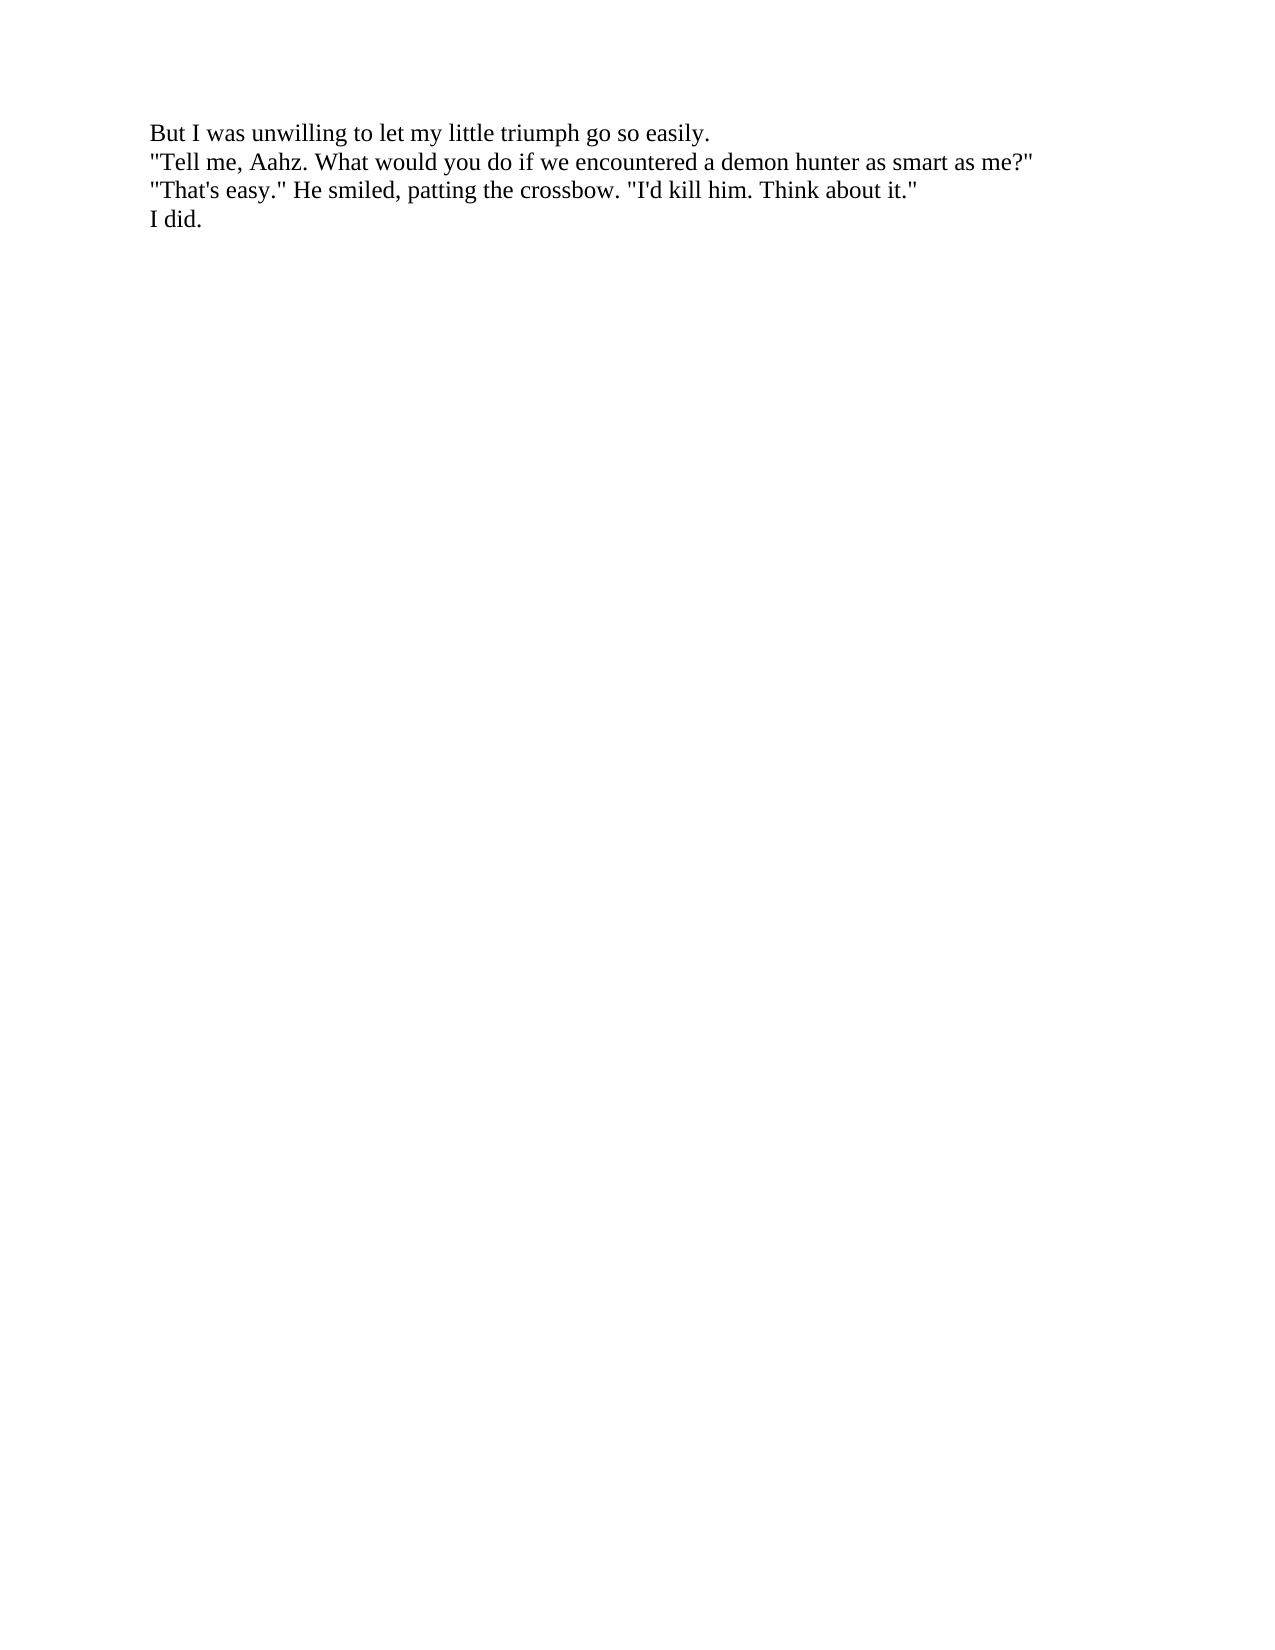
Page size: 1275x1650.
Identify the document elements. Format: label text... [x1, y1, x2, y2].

text But I was unwilling to let my little triumph go so easily. [118, 118, 1157, 147]
text "That's easy." He smiled, patting the crossbow. "I'd kill him. Think about it." [118, 176, 1157, 204]
text "Tell me, Aahz. What would you do if we encountered a demon hunter as smart as me?" [118, 147, 1157, 176]
text I did. [118, 204, 1157, 233]
